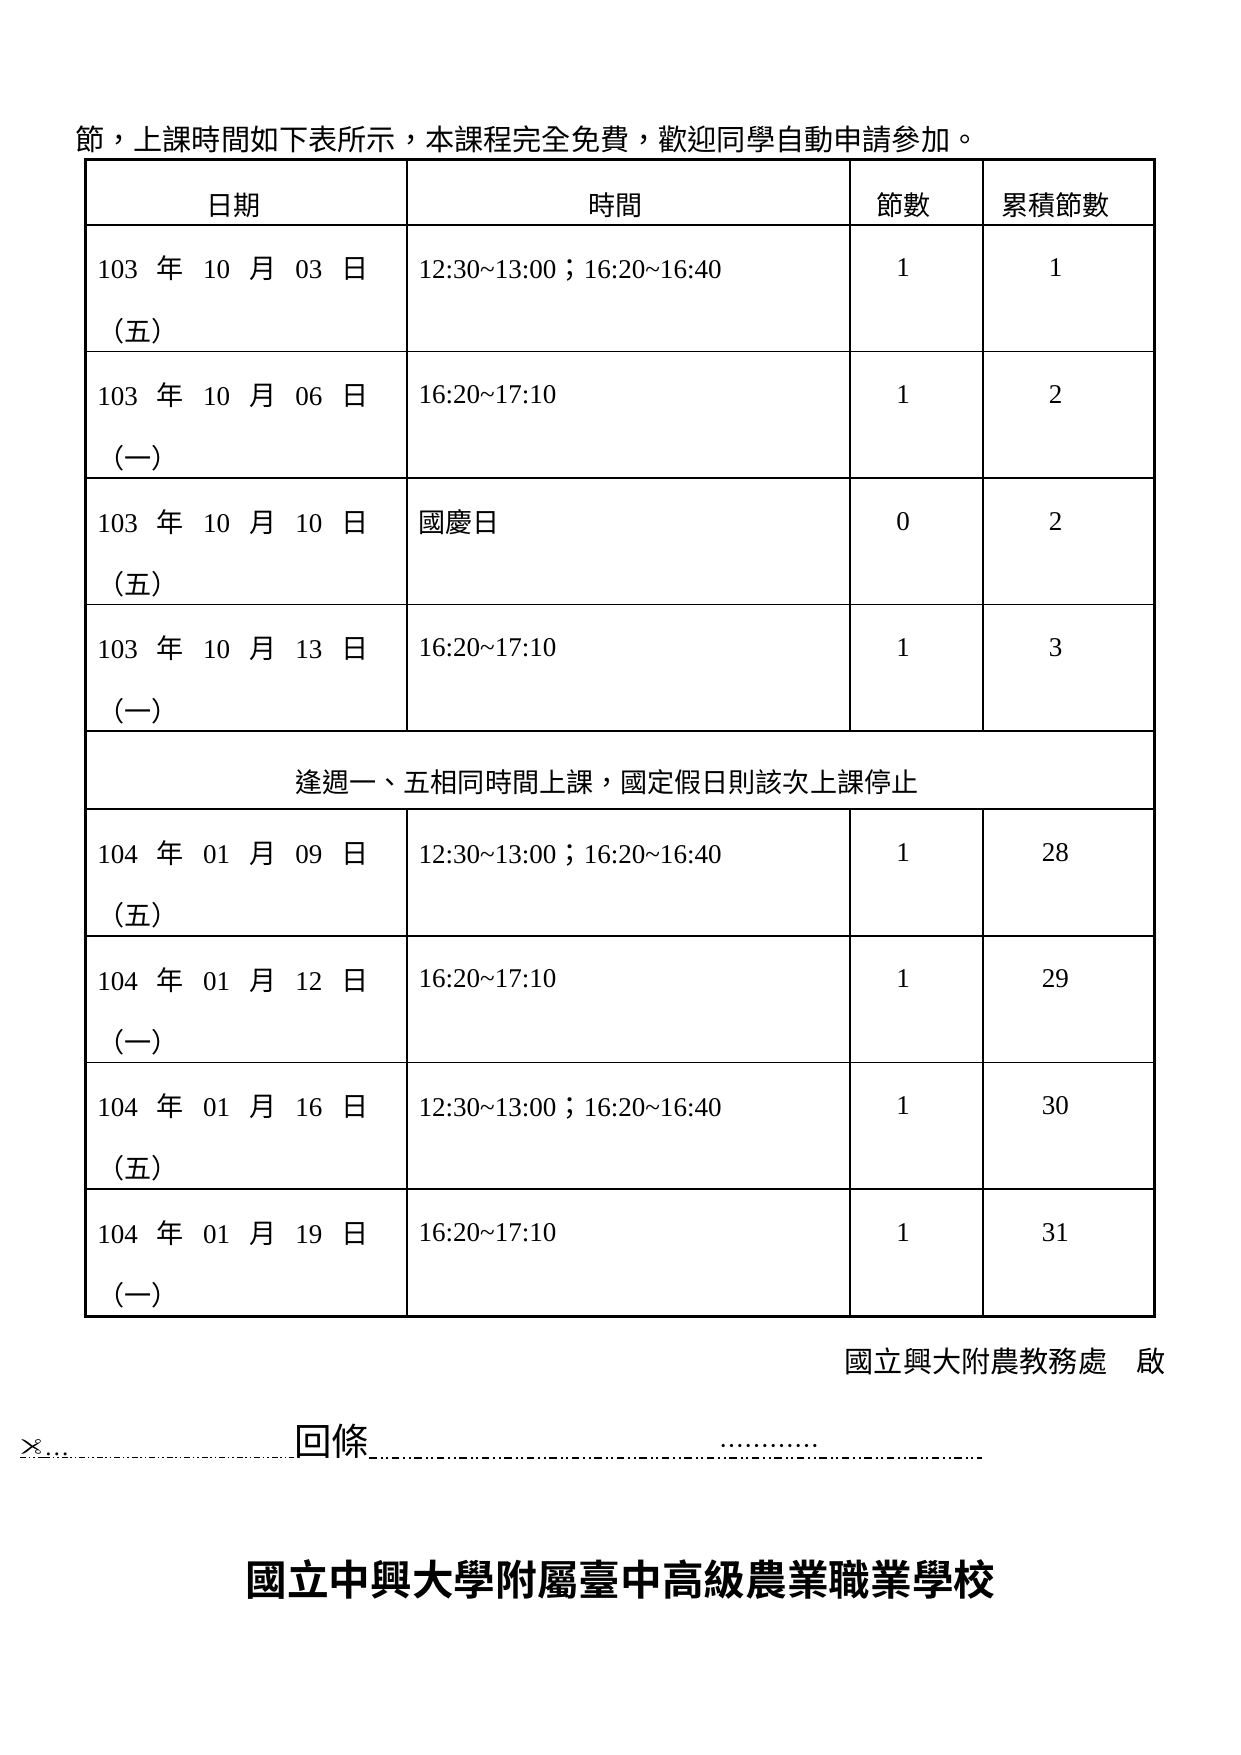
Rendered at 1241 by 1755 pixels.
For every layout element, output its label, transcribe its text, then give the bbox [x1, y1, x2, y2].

table_cell 12:30~13:00；16:20~16:40 [408, 1063, 849, 1188]
table_header 時間 [408, 161, 849, 224]
table_cell 104年01月19日（一） [87, 1190, 406, 1314]
table_cell 31 [984, 1190, 1153, 1314]
table_cell 1 [851, 605, 982, 730]
text [5, 1404, 1205, 1479]
table_cell 103年10月10日（五） [87, 479, 406, 604]
table_cell 16:20~17:10 [408, 352, 849, 477]
text 節，上課時間如下表所示，本課程完全免費，歡迎同學自動申請參加。 [75, 96, 1165, 158]
table_cell 1 [851, 937, 982, 1061]
table_cell 2 [984, 479, 1153, 604]
table_cell 1 [851, 1190, 982, 1314]
table_cell 104年01月16日（五） [87, 1063, 406, 1188]
table_cell 0 [851, 479, 982, 604]
text … 回條 ………… [20, 1412, 1190, 1466]
table_cell 104年01月12日（一） [87, 937, 406, 1061]
table_cell 12:30~13:00；16:20~16:40 [408, 226, 849, 351]
table_cell 1 [851, 1063, 982, 1188]
table_cell 2 [984, 352, 1153, 477]
table_cell 28 [984, 810, 1153, 935]
table_cell 1 [984, 226, 1153, 351]
table_header 日期 [87, 161, 406, 224]
table_cell 29 [984, 937, 1153, 1061]
table_header 累積節數 [984, 161, 1153, 224]
table_cell 30 [984, 1063, 1153, 1188]
table_cell 3 [984, 605, 1153, 730]
text 國立中興大學附屬臺中高級農業職業學校 [75, 1547, 1165, 1607]
table_cell 1 [851, 352, 982, 477]
text 國立興大附農教務處 啟 [75, 1318, 1165, 1380]
table_cell 國慶日 [408, 479, 849, 604]
table_cell 104年01月09日（五） [87, 810, 406, 935]
table_header 節數 [851, 161, 982, 224]
table_cell 16:20~17:10 [408, 605, 849, 730]
table_cell 12:30~13:00；16:20~16:40 [408, 810, 849, 935]
table_cell 103年10月13日（一） [87, 605, 406, 730]
table_cell 103年10月03日（五） [87, 226, 406, 351]
table_cell 逢週一、五相同時間上課，國定假日則該次上課停止 [87, 732, 1153, 808]
table_cell 16:20~17:10 [408, 1190, 849, 1314]
table_cell 1 [851, 226, 982, 351]
table_cell 1 [851, 810, 982, 935]
table_cell 103年10月06日（一） [87, 352, 406, 477]
table_cell 16:20~17:10 [408, 937, 849, 1061]
